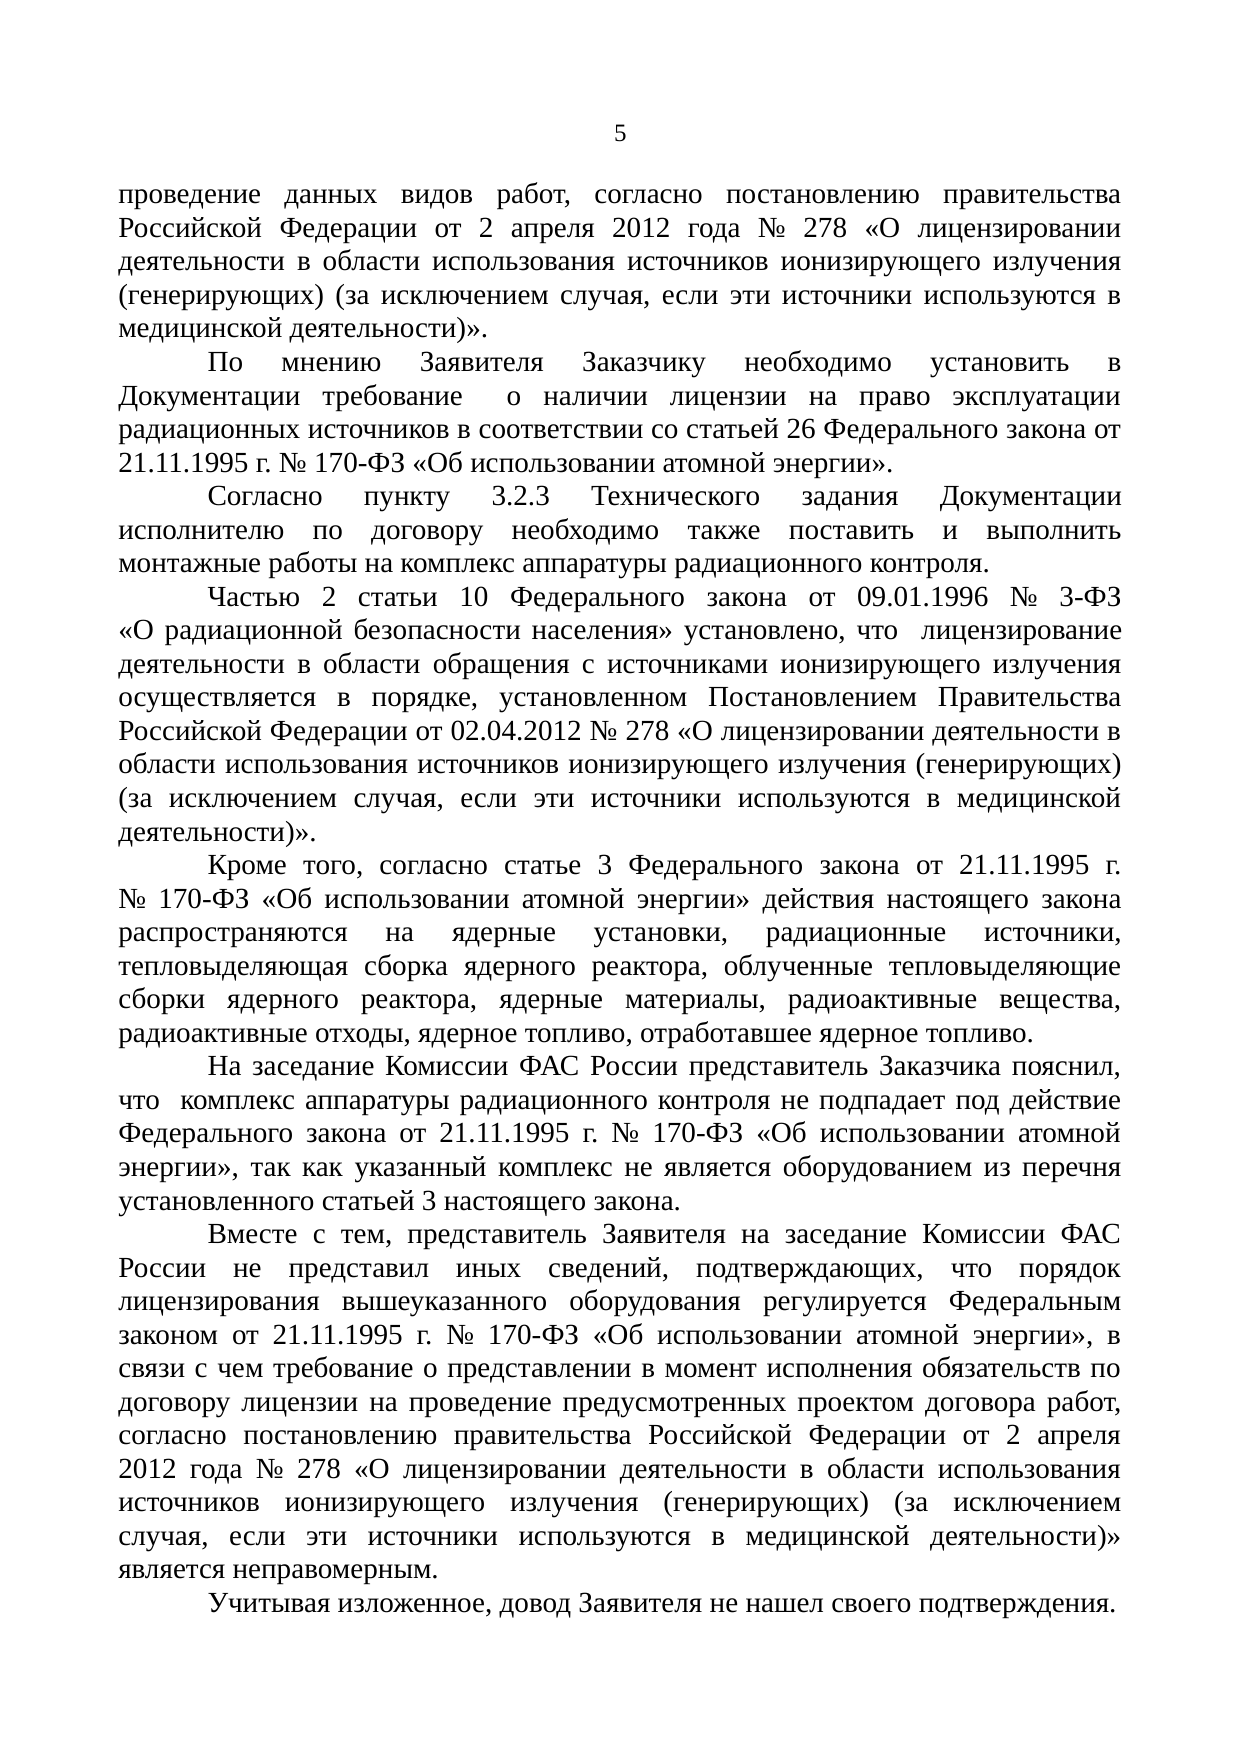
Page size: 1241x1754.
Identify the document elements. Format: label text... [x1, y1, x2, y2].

text По мнению Заявителя Заказчику необходимо установить в Документации требование о наличии лицензии на право эксплуатации радиационных источников в соответствии со статьей 26 Федерального закона от 21.11.1995 г. № 170-ФЗ «Об использовании атомной энергии». [118, 344, 1122, 478]
text Учитывая изложенное, довод Заявителя не нашел своего подтверждения. [118, 1585, 1122, 1619]
text Частью 2 статьи 10 Федерального закона от 09.01.1996 № 3-ФЗ «О радиационной безопасности населения» установлено, что лицензирование деятельности в области обращения с источниками ионизирующего излучения осуществляется в порядке, установленном Постановлением Правительства Российской Федерации от 02.04.2012 № 278 «О лицензировании деятельности в области использования источников ионизирующего излучения (генерирующих) (за исключением случая, если эти источники используются в медицинской деятельности)». [118, 579, 1122, 847]
text На заседание Комиссии ФАС России представитель Заказчика пояснил, что комплекс аппаратуры радиационного контроля не подпадает под действие Федерального закона от 21.11.1995 г. № 170-ФЗ «Об использовании атомной энергии», так как указанный комплекс не является оборудованием из перечня установленного статьей 3 настоящего закона. [118, 1048, 1122, 1216]
text проведение данных видов работ, согласно постановлению правительства Российской Федерации от 2 апреля 2012 года № 278 «О лицензировании деятельности в области использования источников ионизирующего излучения (генерирующих) (за исключением случая, если эти источники используются в медицинской деятельности)». [118, 176, 1122, 344]
text Согласно пункту 3.2.3 Технического задания Документации исполнителю по договору необходимо также поставить и выполнить монтажные работы на комплекс аппаратуры радиационного контроля. [118, 478, 1122, 579]
text Кроме того, согласно статье 3 Федерального закона от 21.11.1995 г. № 170-ФЗ «Об использовании атомной энергии» действия настоящего закона распространяются на ядерные установки, радиационные источники, тепловыделяющая сборка ядерного реактора, облученные тепловыделяющие сборки ядерного реактора, ядерные материалы, радиоактивные вещества, радиоактивные отходы, ядерное топливо, отработавшее ядерное топливо. [118, 847, 1122, 1048]
text Вместе с тем, представитель Заявителя на заседание Комиссии ФАС России не представил иных сведений, подтверждающих, что порядок лицензирования вышеуказанного оборудования регулируется Федеральным законом от 21.11.1995 г. № 170-ФЗ «Об использовании атомной энергии», в связи с чем требование о представлении в момент исполнения обязательств по договору лицензии на проведение предусмотренных проектом договора работ, согласно постановлению правительства Российской Федерации от 2 апреля 2012 года № 278 «О лицензировании деятельности в области использования источников ионизирующего излучения (генерирующих) (за исключением случая, если эти источники используются в медицинской деятельности)» является неправомерным. [118, 1216, 1122, 1585]
